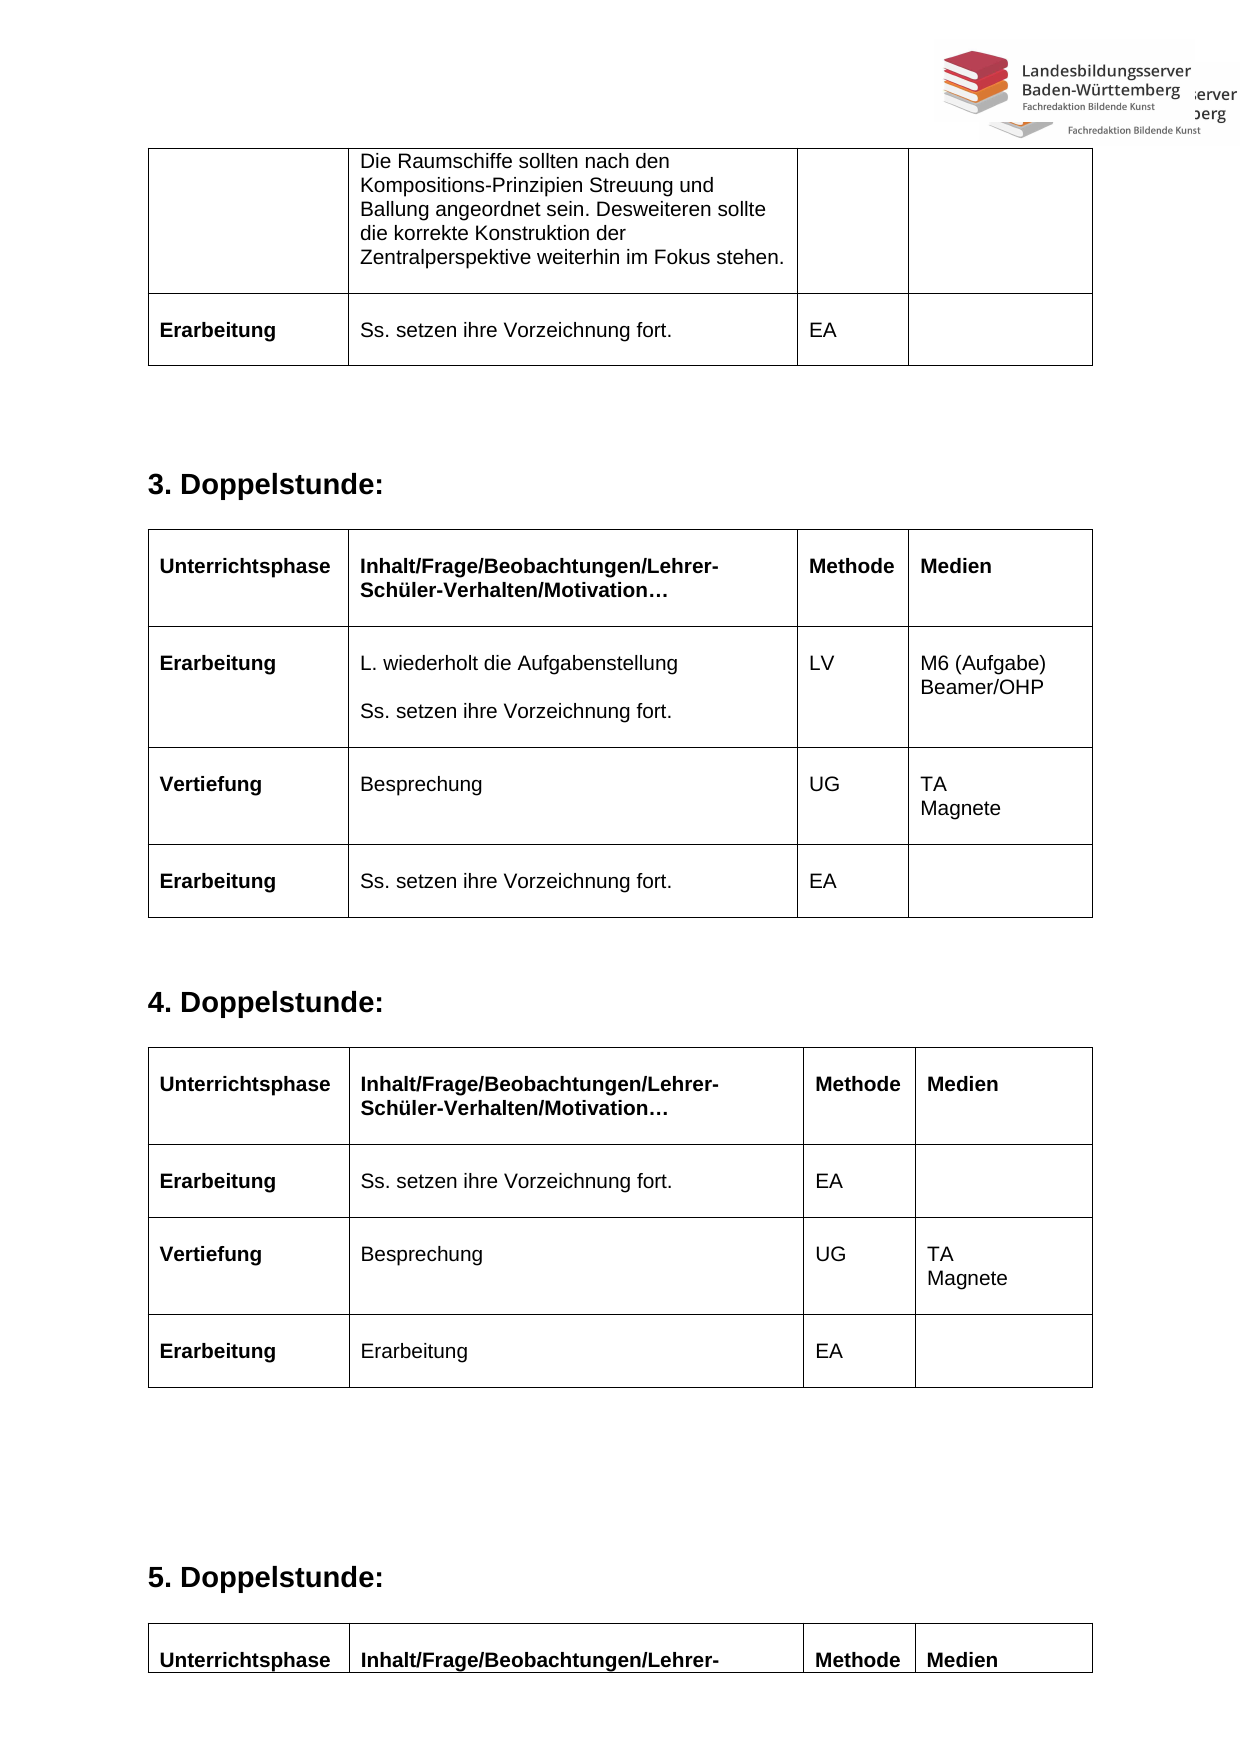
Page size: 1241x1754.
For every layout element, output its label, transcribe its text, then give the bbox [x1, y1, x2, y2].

table_cell Vertiefung [149, 748, 348, 844]
table_cell [916, 1315, 1092, 1387]
table_cell TA Magnete [916, 1218, 1092, 1314]
table_cell [909, 845, 1092, 917]
table_cell Ss. setzen ihre Vorzeichnung fort. [349, 845, 797, 917]
table_cell Vertiefung [149, 1218, 349, 1314]
table_cell [909, 149, 1092, 292]
table_cell Erarbeitung [149, 294, 348, 365]
table_header Medien [916, 1624, 1092, 1672]
text 4. Doppelstunde: [148, 985, 1093, 1018]
table_cell [916, 1145, 1092, 1217]
table_cell Erarbeitung [149, 1145, 349, 1217]
table_cell UG [804, 1218, 915, 1314]
table_cell EA [804, 1315, 915, 1387]
table_cell L. wiederholt die Aufgabenstellung Ss. setzen ihre Vorzeichnung fort. [349, 627, 797, 747]
table_header Inhalt/Frage/Beobachtungen/Lehrer-Schüler-Verhalten/Motivation… [350, 1048, 803, 1144]
text 5. Doppelstunde: [148, 1560, 1093, 1594]
table_cell [149, 149, 348, 292]
table_header Unterrichtsphase [149, 1624, 349, 1672]
table_header Methode [804, 1624, 915, 1672]
table_cell UG [798, 748, 908, 844]
text 3. Doppelstunde: [148, 467, 1093, 501]
table_cell [798, 149, 908, 292]
table_cell EA [798, 845, 908, 917]
table_cell Besprechung [349, 748, 797, 844]
table_cell Ss. setzen ihre Vorzeichnung fort. [349, 294, 797, 365]
table_cell Erarbeitung [149, 627, 348, 747]
table_cell Erarbeitung [350, 1315, 803, 1387]
table_header Unterrichtsphase [149, 1048, 349, 1144]
table_cell Ss. setzen ihre Vorzeichnung fort. [350, 1145, 803, 1217]
table_header Unterrichtsphase [149, 530, 348, 626]
table_cell Besprechung [350, 1218, 803, 1314]
table_header Methode [798, 530, 908, 626]
table_header Medien [916, 1048, 1092, 1144]
table_cell Die Raumschiffe sollten nach den Kompositions-Prinzipien Streuung und Ballung angeordnet sein. Desweiteren sollte die korrekte Konstruktion der Zentralperspektive weiterhin im Fokus stehen. [349, 149, 797, 292]
table_header Methode [804, 1048, 915, 1144]
table_cell Erarbeitung [149, 845, 348, 917]
table_header Inhalt/Frage/Beobachtungen/Lehrer- [350, 1624, 803, 1672]
table_cell M6 (Aufgabe) Beamer/OHP [909, 627, 1092, 747]
table_cell Erarbeitung [149, 1315, 349, 1387]
table_cell TA Magnete [909, 748, 1092, 844]
table_cell [909, 294, 1092, 365]
table_cell EA [804, 1145, 915, 1217]
table_header Medien [909, 530, 1092, 626]
table_cell EA [798, 294, 908, 365]
table_header Inhalt/Frage/Beobachtungen/Lehrer-Schüler-Verhalten/Motivation… [349, 530, 797, 626]
table_cell LV [798, 627, 908, 747]
